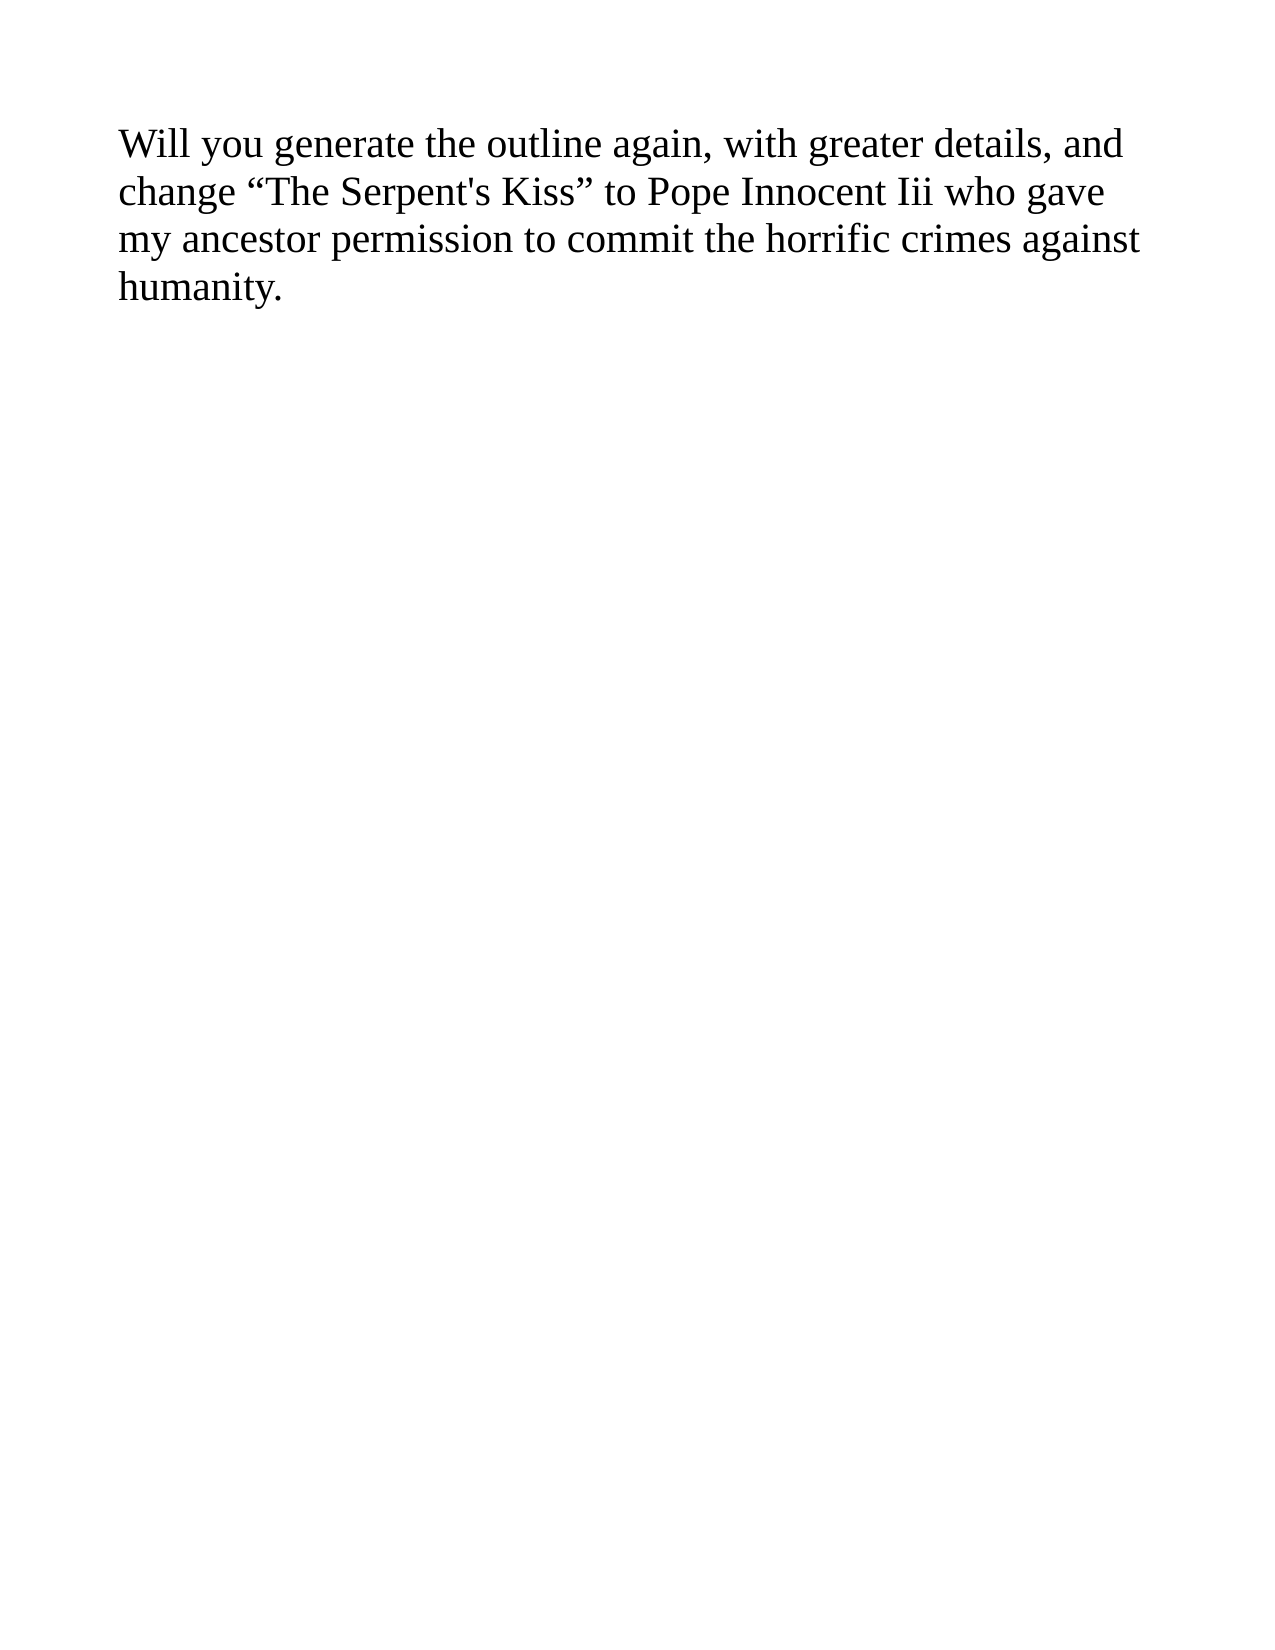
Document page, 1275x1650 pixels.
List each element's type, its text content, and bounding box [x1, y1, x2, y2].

text Will you generate the outline again, with greater details, and change “The Serpent's Kiss” to Pope Innocent Iii who gave my ancestor permission to commit the horrific crimes against humanity. [118, 118, 1157, 310]
